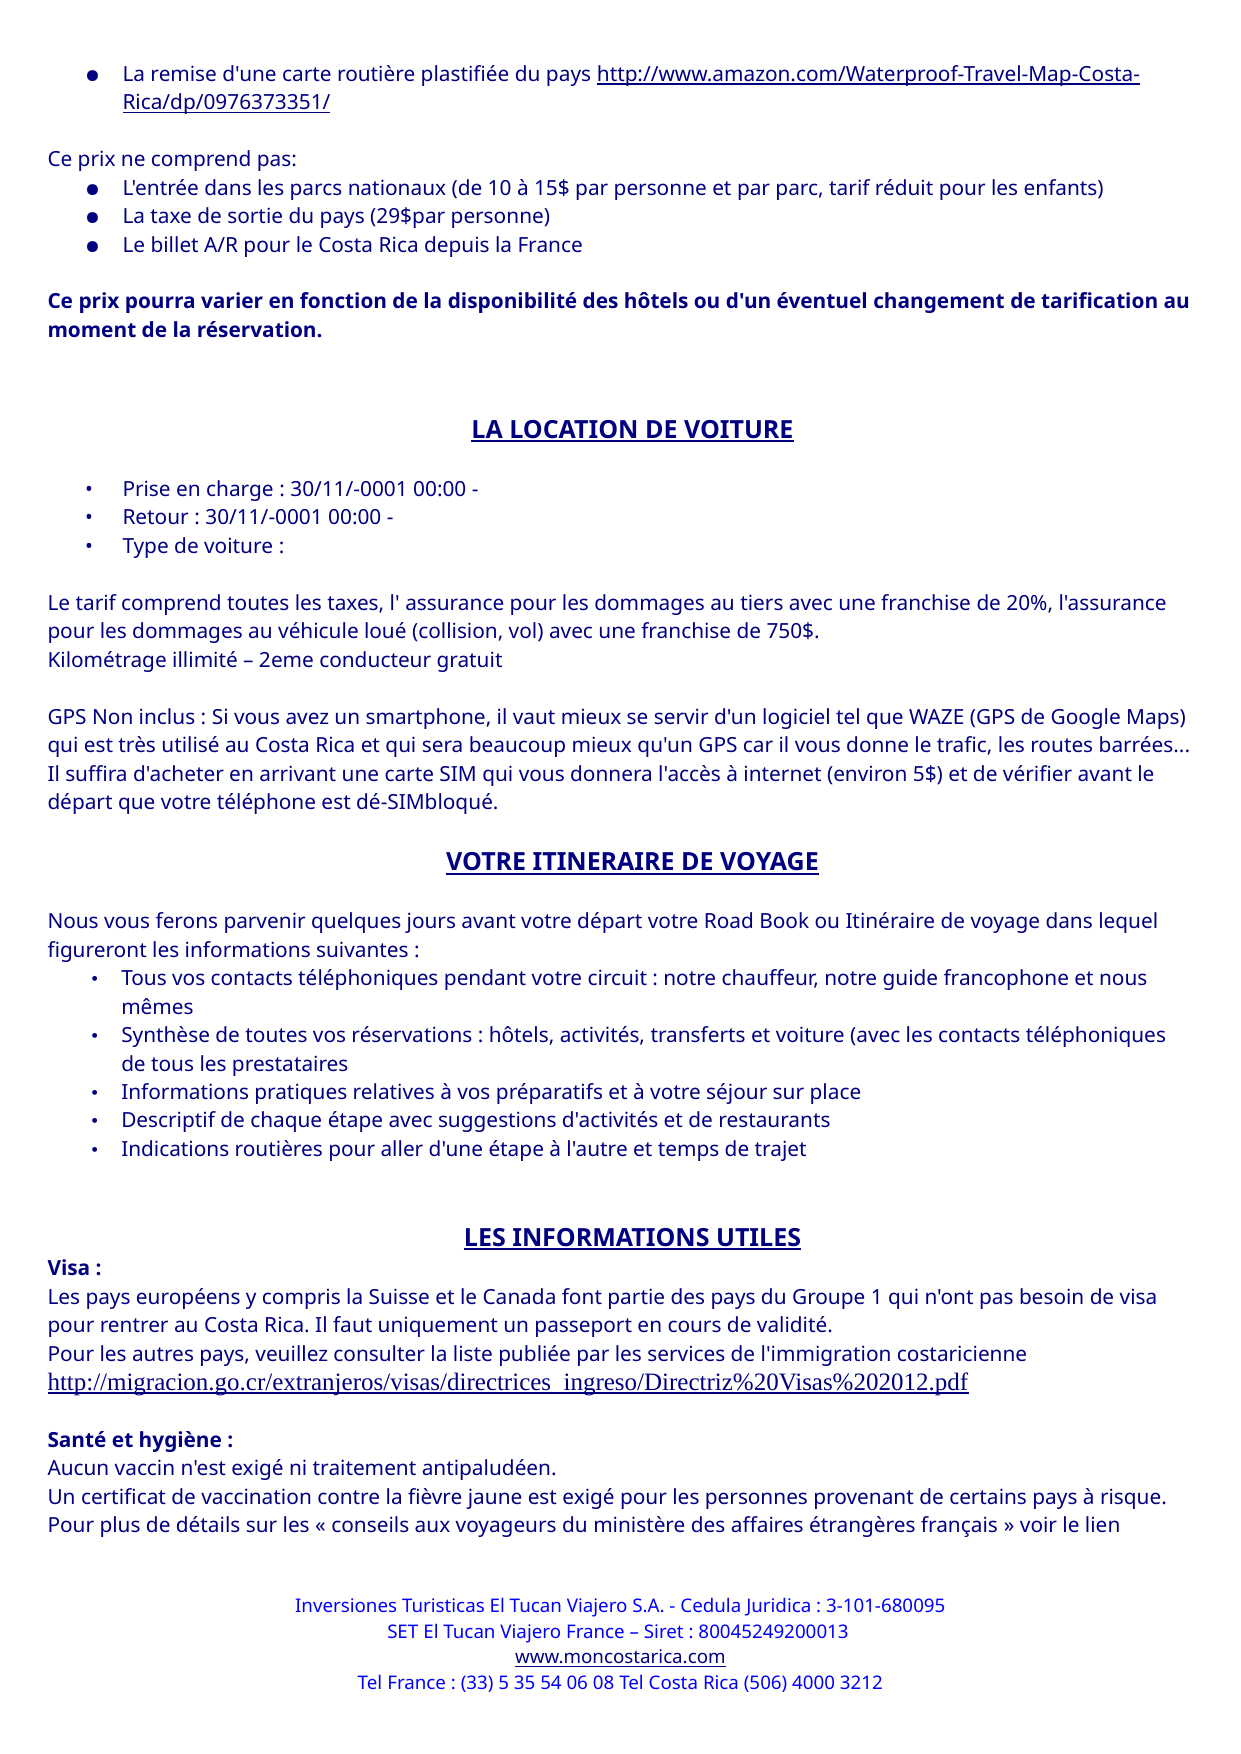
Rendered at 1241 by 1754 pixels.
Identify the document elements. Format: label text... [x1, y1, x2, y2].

list Tous vos contacts téléphoniques pendant votre circuit : notre chauffeur, notre guide francophone et nous mêmes [91, 963, 1193, 1020]
text Un certificat de vaccination contre la fièvre jaune est exigé pour les personnes provenant de certains pays à risque. [47, 1482, 1193, 1510]
text Visa : [47, 1253, 1193, 1282]
text Nous vous ferons parvenir quelques jours avant votre départ votre Road Book ou Itinéraire de voyage dans lequel figureront les informations suivantes : [47, 907, 1217, 963]
list Informations pratiques relatives à vos préparatifs et à votre séjour sur place [91, 1077, 1193, 1106]
list Prise en charge : 30/11/-0001 00:00 - [85, 474, 1193, 502]
text Le tarif comprend toutes les taxes, l' assurance pour les dommages au tiers avec une franchise de 20%, l'assurance pour les dommages au véhicule loué (collision, vol) avec une franchise de 750$. [47, 588, 1193, 645]
text GPS Non inclus : Si vous avez un smartphone, il vaut mieux se servir d'un logiciel tel que WAZE (GPS de Google Maps) qui est très utilisé au Costa Rica et qui sera beaucoup mieux qu'un GPS car il vous donne le trafic, les routes barrées... Il suffira d'acheter en arrivant une carte SIM qui vous donnera l'accès à internet (environ 5$) et de vérifier avant le départ que votre téléphone est dé-SIMbloqué. [47, 702, 1193, 816]
text Les pays européens y compris la Suisse et le Canada font partie des pays du Groupe 1 qui n'ont pas besoin de visa pour rentrer au Costa Rica. Il faut uniquement un passeport en cours de validité. [47, 1282, 1193, 1339]
list La taxe de sortie du pays (29$par personne) [85, 201, 1193, 230]
text LES INFORMATIONS UTILES [47, 1219, 1217, 1253]
text VOTRE ITINERAIRE DE VOYAGE [47, 844, 1217, 878]
list Descriptif de chaque étape avec suggestions d'activités et de restaurants [91, 1106, 1193, 1134]
text http://migracion.go.cr/extranjeros/visas/directrices_ingreso/Directriz%20Visas%202012.pdf [47, 1367, 1193, 1397]
text LA LOCATION DE VOITURE [47, 412, 1217, 446]
text Ce prix ne comprend pas: [47, 144, 1193, 173]
list La remise d'une carte routière plastifiée du pays http://www.amazon.com/Waterproof-Travel-Map-Costa-Rica/dp/0976373351/ [85, 59, 1193, 116]
text Santé et hygiène : Aucun vaccin n'est exigé ni traitement antipaludéen. [47, 1425, 1193, 1482]
list Type de voiture : [85, 531, 1193, 559]
text Pour les autres pays, veuillez consulter la liste publiée par les services de l'immigration costaricienne [47, 1339, 1193, 1367]
list Synthèse de toutes vos réservations : hôtels, activités, transferts et voiture (avec les contacts téléphoniques de tous les prestataires [91, 1020, 1193, 1077]
list Retour : 30/11/-0001 00:00 - [85, 502, 1193, 531]
list Le billet A/R pour le Costa Rica depuis la France [85, 230, 1193, 258]
list L'entrée dans les parcs nationaux (de 10 à 15$ par personne et par parc, tarif réduit pour les enfants) [85, 173, 1193, 201]
text Ce prix pourra varier en fonction de la disponibilité des hôtels ou d'un éventuel changement de tarification au moment de la réservation. [47, 287, 1193, 343]
text Kilométrage illimité – 2eme conducteur gratuit [47, 645, 1193, 673]
list Indications routières pour aller d'une étape à l'autre et temps de trajet [91, 1134, 1193, 1162]
text Pour plus de détails sur les « conseils aux voyageurs du ministère des affaires étrangères français » voir le lien [47, 1510, 1193, 1539]
